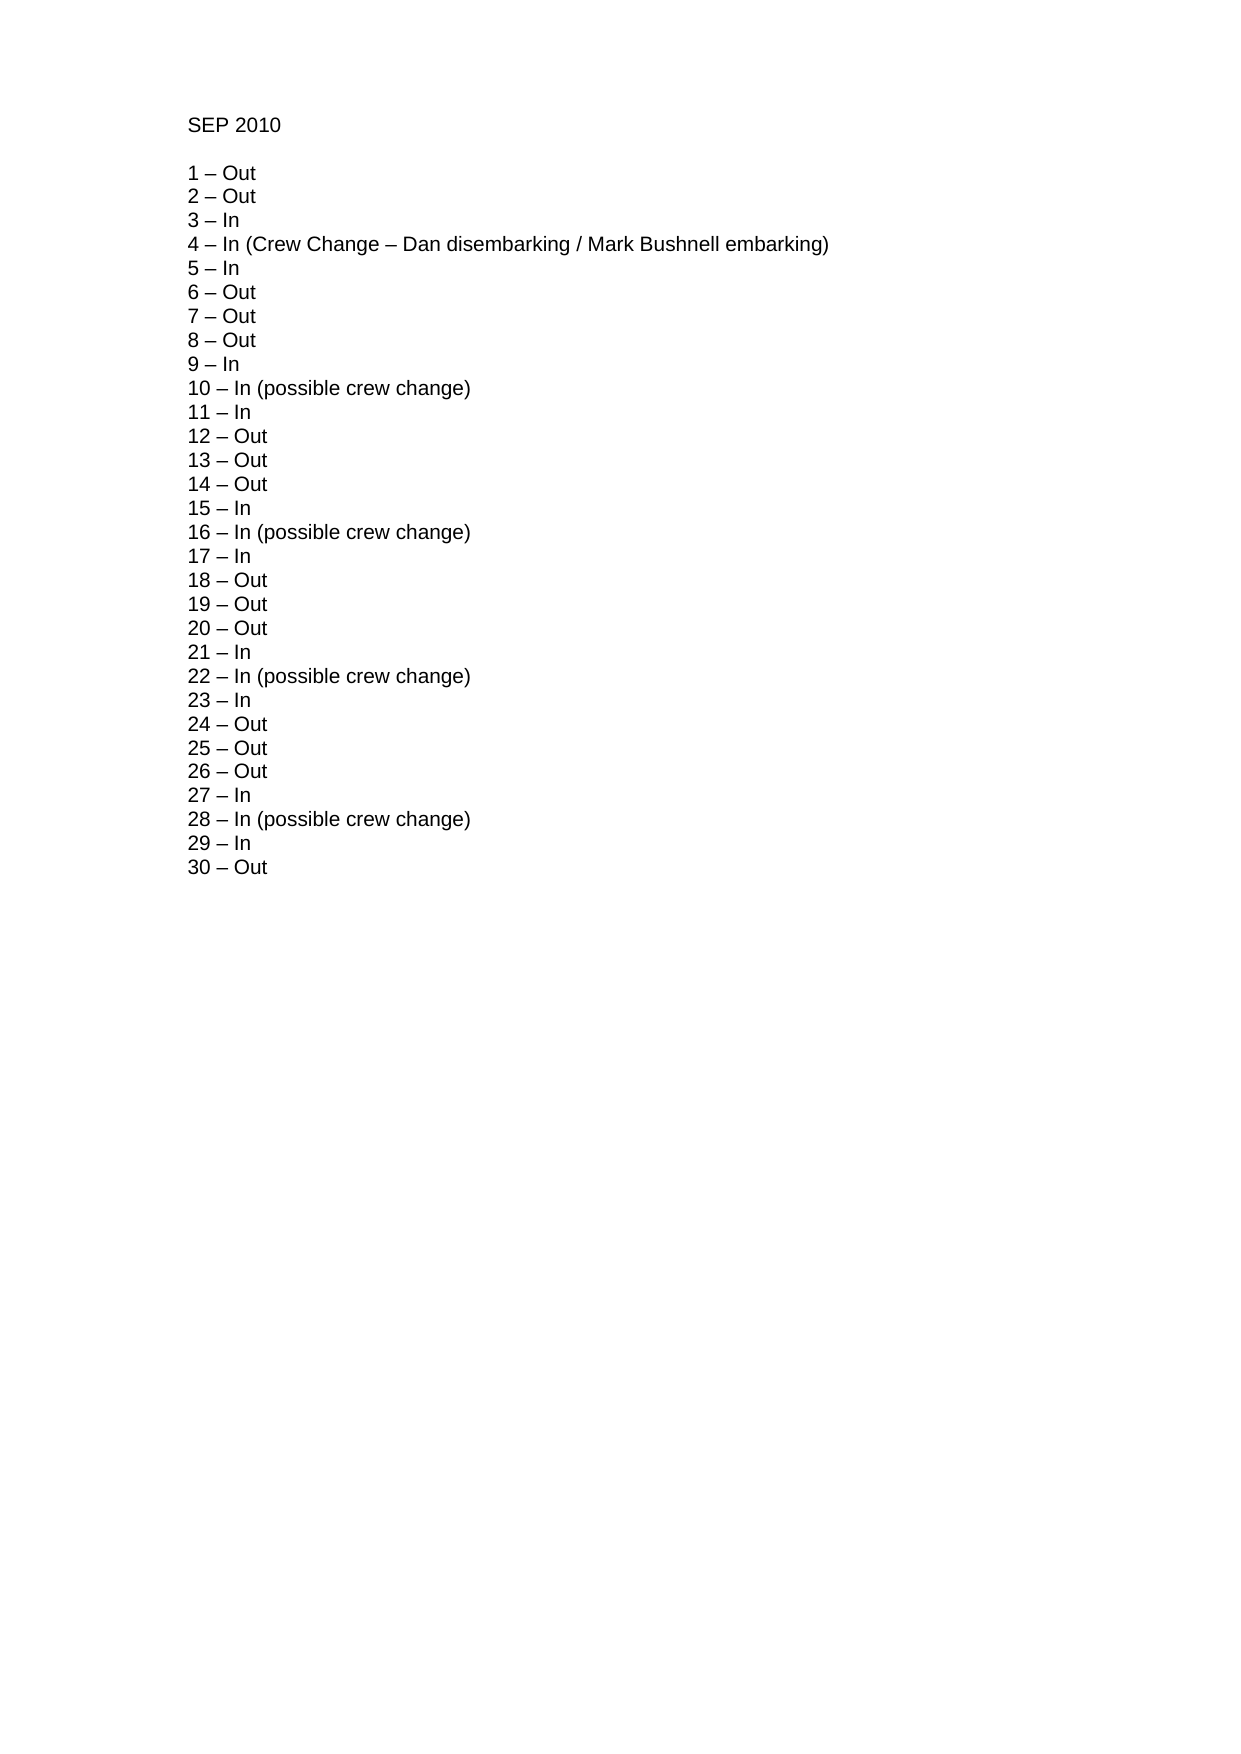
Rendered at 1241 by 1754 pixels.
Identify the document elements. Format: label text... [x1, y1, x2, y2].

text 29 – In [187, 831, 1120, 855]
text 26 – Out [187, 759, 1120, 783]
text 17 – In [187, 544, 1120, 568]
text 20 – Out [187, 616, 1120, 639]
text 19 – Out [187, 592, 1120, 616]
text 25 – Out [187, 735, 1120, 759]
text 27 – In [187, 783, 1120, 807]
text 28 – In (possible crew change) [187, 807, 1120, 831]
text 13 – Out [187, 448, 1120, 472]
text 6 – Out [187, 280, 1120, 304]
text 9 – In [187, 352, 1120, 376]
text 22 – In (possible crew change) [187, 663, 1120, 687]
text 12 – Out [187, 424, 1120, 448]
text 10 – In (possible crew change) [187, 376, 1120, 400]
text 11 – In [187, 400, 1120, 424]
text 5 – In [187, 256, 1120, 280]
text 18 – Out [187, 568, 1120, 592]
text 2 – Out [187, 184, 1120, 208]
text 16 – In (possible crew change) [187, 520, 1120, 544]
text 8 – Out [187, 328, 1120, 352]
text 21 – In [187, 639, 1120, 663]
text 30 – Out [187, 855, 1120, 879]
text 7 – Out [187, 304, 1120, 328]
text 4 – In (Crew Change – Dan disembarking / Mark Bushnell embarking) [187, 232, 1120, 256]
text 14 – Out [187, 472, 1120, 496]
text 23 – In [187, 687, 1120, 711]
text 24 – Out [187, 711, 1120, 735]
text 15 – In [187, 496, 1120, 520]
text 3 – In [187, 208, 1120, 232]
text SEP 2010 [187, 112, 1120, 136]
text 1 – Out [187, 160, 1120, 184]
